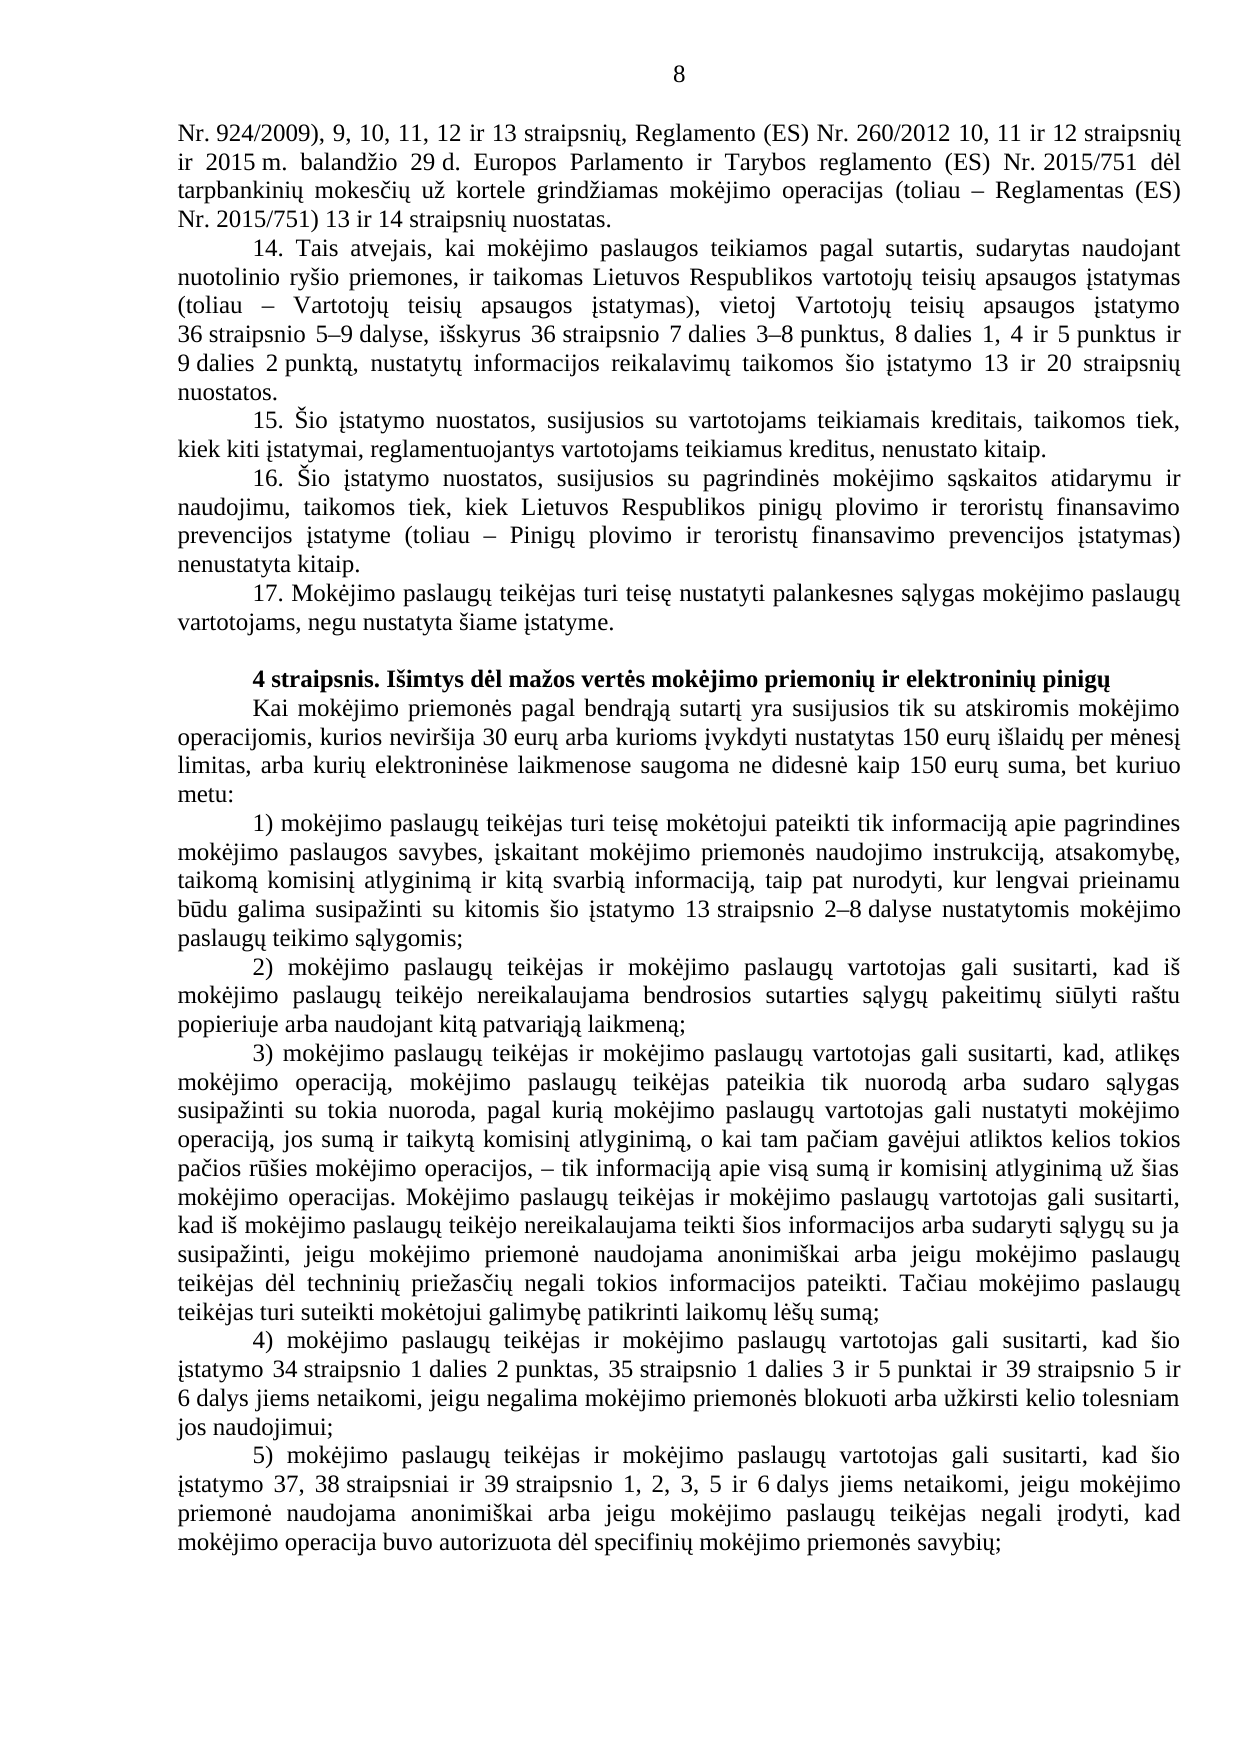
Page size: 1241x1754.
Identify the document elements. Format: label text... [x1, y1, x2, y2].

text 14. Tais atvejais, kai mokėjimo paslaugos teikiamos pagal sutartis, sudarytas naudojant nuotolinio ryšio priemones, ir taikomas Lietuvos Respublikos vartotojų teisių apsaugos įstatymas (toliau – Vartotojų teisių apsaugos įstatymas), vietoj Vartotojų teisių apsaugos įstatymo 36 straipsnio 5–9 dalyse, išskyrus 36 straipsnio 7 dalies 3–8 punktus, 8 dalies 1, 4 ir 5 punktus ir 9 dalies 2 punktą, nustatytų informacijos reikalavimų taikomos šio įstatymo 13 ir 20 straipsnių nuostatos. [177, 233, 1181, 406]
text 5) mokėjimo paslaugų teikėjas ir mokėjimo paslaugų vartotojas gali susitarti, kad šio įstatymo 37, 38 straipsniai ir 39 straipsnio 1, 2, 3, 5 ir 6 dalys jiems netaikomi, jeigu mokėjimo priemonė naudojama anonimiškai arba jeigu mokėjimo paslaugų teikėjas negali įrodyti, kad mokėjimo operacija buvo autorizuota dėl specifinių mokėjimo priemonės savybių; [177, 1441, 1181, 1556]
text 17. Mokėjimo paslaugų teikėjas turi teisę nustatyti palankesnes sąlygas mokėjimo paslaugų vartotojams, negu nustatyta šiame įstatyme. [177, 578, 1181, 636]
text 16. Šio įstatymo nuostatos, susijusios su pagrindinės mokėjimo sąskaitos atidarymu ir naudojimu, taikomos tiek, kiek Lietuvos Respublikos pinigų plovimo ir teroristų finansavimo prevencijos įstatyme (toliau – Pinigų plovimo ir teroristų finansavimo prevencijos įstatymas) nenustatyta kitaip. [177, 463, 1181, 578]
text 15. Šio įstatymo nuostatos, susijusios su vartotojams teikiamais kreditais, taikomos tiek, kiek kiti įstatymai, reglamentuojantys vartotojams teikiamus kreditus, nenustato kitaip. [177, 406, 1181, 463]
text Nr. 924/2009), 9, 10, 11, 12 ir 13 straipsnių, Reglamento (ES) Nr. 260/2012 10, 11 ir 12 straipsnių ir 2015 m. balandžio 29 d. Europos Parlamento ir Tarybos reglamento (ES) Nr. 2015/751 dėl tarpbankinių mokesčių už kortele grindžiamas mokėjimo operacijas (toliau – Reglamentas (ES) Nr. 2015/751) 13 ir 14 straipsnių nuostatas. [177, 118, 1181, 233]
text 1) mokėjimo paslaugų teikėjas turi teisę mokėtojui pateikti tik informaciją apie pagrindines mokėjimo paslaugos savybes, įskaitant mokėjimo priemonės naudojimo instrukciją, atsakomybę, taikomą komisinį atlyginimą ir kitą svarbią informaciją, taip pat nurodyti, kur lengvai prieinamu būdu galima susipažinti su kitomis šio įstatymo 13 straipsnio 2–8 dalyse nustatytomis mokėjimo paslaugų teikimo sąlygomis; [177, 808, 1181, 952]
text 4) mokėjimo paslaugų teikėjas ir mokėjimo paslaugų vartotojas gali susitarti, kad šio įstatymo 34 straipsnio 1 dalies 2 punktas, 35 straipsnio 1 dalies 3 ir 5 punktai ir 39 straipsnio 5 ir 6 dalys jiems netaikomi, jeigu negalima mokėjimo priemonės blokuoti arba užkirsti kelio tolesniam jos naudojimui; [177, 1326, 1181, 1441]
text 3) mokėjimo paslaugų teikėjas ir mokėjimo paslaugų vartotojas gali susitarti, kad, atlikęs mokėjimo operaciją, mokėjimo paslaugų teikėjas pateikia tik nuorodą arba sudaro sąlygas susipažinti su tokia nuoroda, pagal kurią mokėjimo paslaugų vartotojas gali nustatyti mokėjimo operaciją, jos sumą ir taikytą komisinį atlyginimą, o kai tam pačiam gavėjui atliktos kelios tokios pačios rūšies mokėjimo operacijos, – tik informaciją apie visą sumą ir komisinį atlyginimą už šias mokėjimo operacijas. Mokėjimo paslaugų teikėjas ir mokėjimo paslaugų vartotojas gali susitarti, kad iš mokėjimo paslaugų teikėjo nereikalaujama teikti šios informacijos arba sudaryti sąlygų su ja susipažinti, jeigu mokėjimo priemonė naudojama anonimiškai arba jeigu mokėjimo paslaugų teikėjas dėl techninių priežasčių negali tokios informacijos pateikti. Tačiau mokėjimo paslaugų teikėjas turi suteikti mokėtojui galimybę patikrinti laikomų lėšų sumą; [177, 1038, 1181, 1326]
text 2) mokėjimo paslaugų teikėjas ir mokėjimo paslaugų vartotojas gali susitarti, kad iš mokėjimo paslaugų teikėjo nereikalaujama bendrosios sutarties sąlygų pakeitimų siūlyti raštu popieriuje arba naudojant kitą patvariąją laikmeną; [177, 952, 1181, 1038]
text Kai mokėjimo priemonės pagal bendrąją sutartį yra susijusios tik su atskiromis mokėjimo operacijomis, kurios neviršija 30 eurų arba kurioms įvykdyti nustatytas 150 eurų išlaidų per mėnesį limitas, arba kurių elektroninėse laikmenose saugoma ne didesnė kaip 150 eurų suma, bet kuriuo metu: [177, 693, 1181, 808]
text 4 straipsnis. Išimtys dėl mažos vertės mokėjimo priemonių ir elektroninių pinigų [177, 664, 1181, 693]
